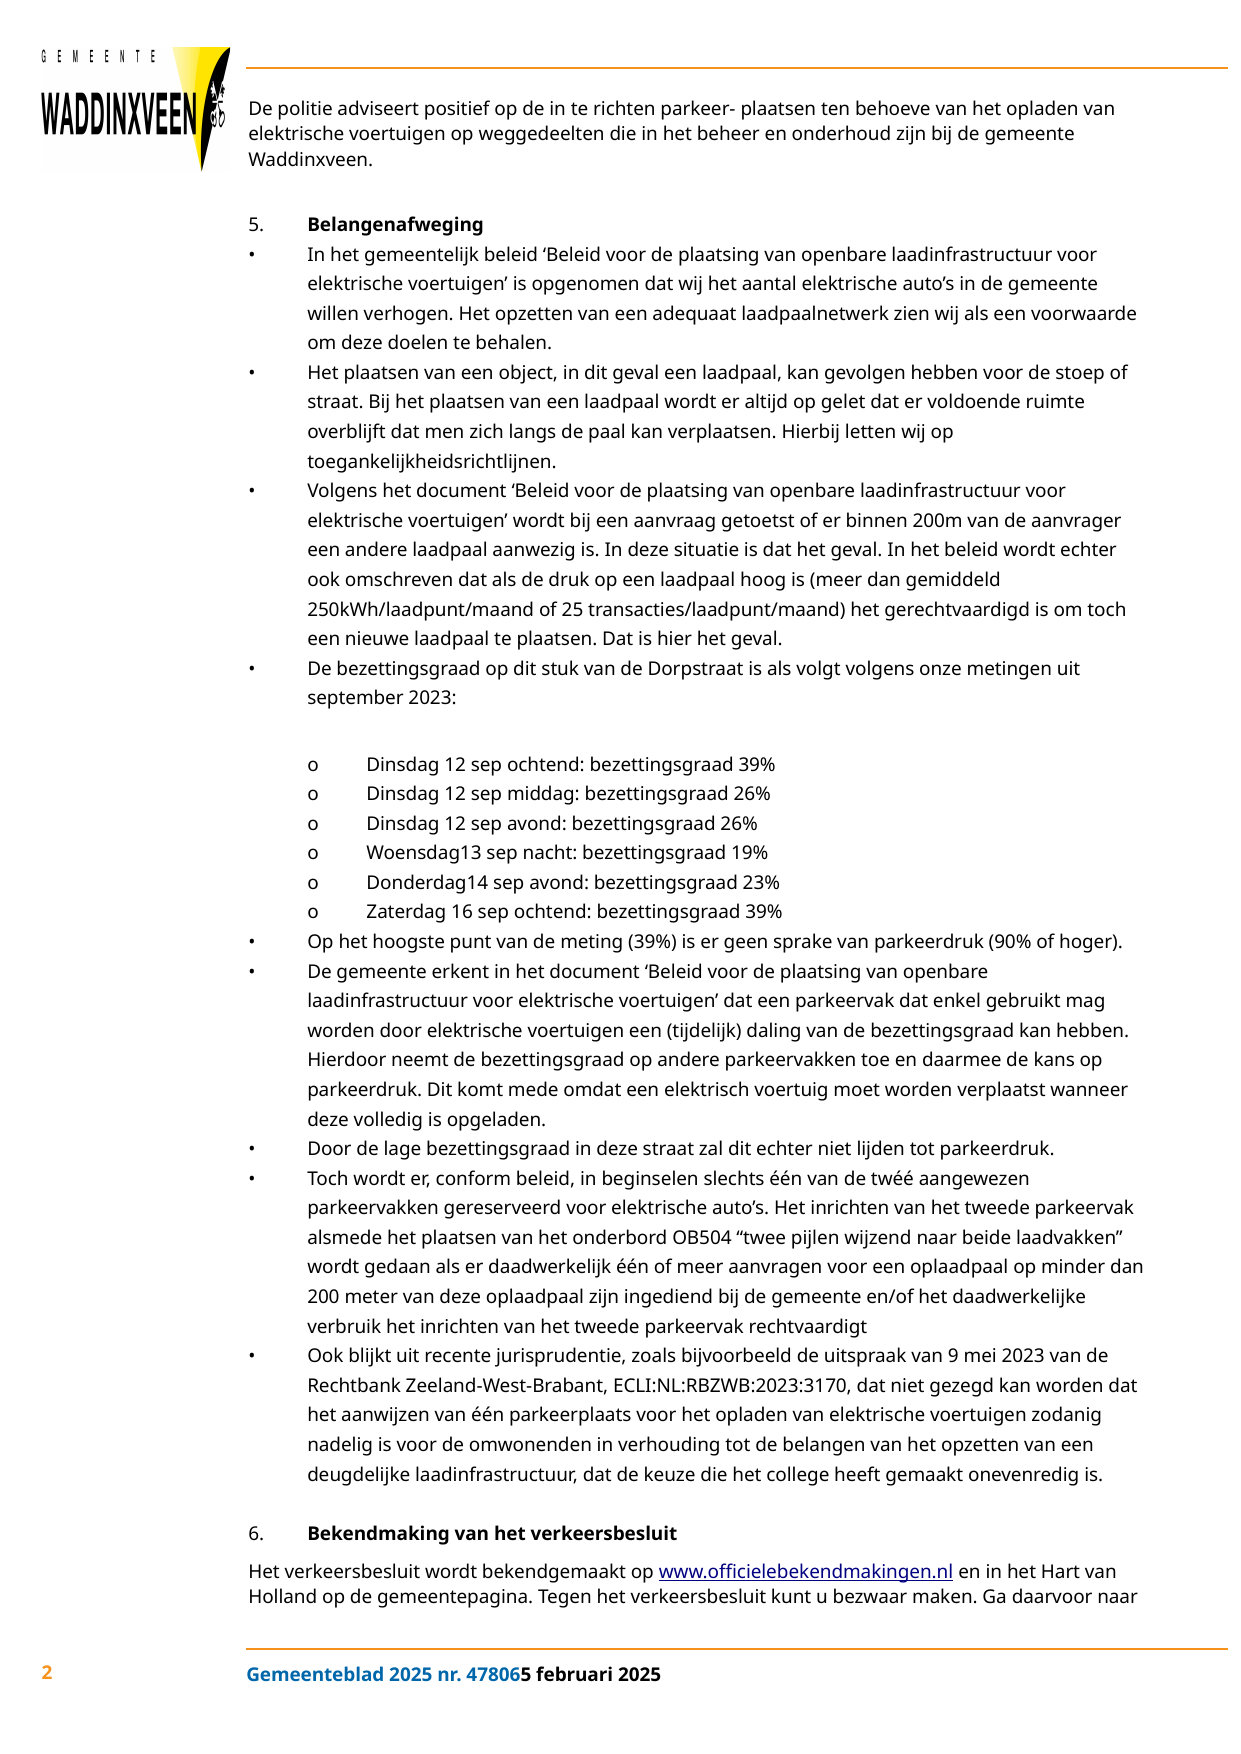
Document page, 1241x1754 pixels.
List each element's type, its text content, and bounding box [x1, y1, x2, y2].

list Bekendmaking van het verkeersbesluit [248, 1520, 1152, 1546]
list Ook blijkt uit recente jurisprudentie, zoals bijvoorbeeld de uitspraak van 9 mei 2023 van de Rechtbank Zeeland-West-Brabant, ECLI:NL:RBZWB:2023:3170, dat niet gezegd kan worden dat het aanwijzen van één parkeerplaats voor het opladen van elektrische voertuigen zodanig nadelig is voor de omwonenden in verhouding tot de belangen van het opzetten van een deugdelijke laadinfrastructuur, dat de keuze die het college heeft gemaakt onevenredig is. [248, 1342, 1152, 1487]
list Donderdag14 sep avond: bezettingsgraad 23% [307, 869, 1152, 895]
text De politie adviseert positief op de in te richten parkeer- plaatsen ten behoeve van het opladen van elektrische voertuigen op weggedeelten die in het beheer en onderhoud zijn bij de gemeente Waddinxveen. [248, 95, 1152, 172]
list Toch wordt er, conform beleid, in beginselen slechts één van de twéé aangewezen parkeervakken gereserveerd voor elektrische auto’s. Het inrichten van het tweede parkeervak alsmede het plaatsen van het onderbord OB504 “twee pijlen wijzend naar beide laadvakken” wordt gedaan als er daadwerkelijk één of meer aanvragen voor een oplaadpaal op minder dan 200 meter van deze oplaadpaal zijn ingediend bij de gemeente en/of het daadwerkelijke verbruik het inrichten van het tweede parkeervak rechtvaardigt [248, 1165, 1152, 1339]
list Dinsdag 12 sep ochtend: bezettingsgraad 39% [307, 751, 1152, 777]
picture [41, 47, 231, 172]
list Zaterdag 16 sep ochtend: bezettingsgraad 39% [307, 899, 1152, 924]
text Het verkeersbesluit wordt bekendgemaakt op www.officielebekendmakingen.nl en in het Hart van Holland op de gemeentepagina. Tegen het verkeersbesluit kunt u bezwaar maken. Ga daarvoor naar [248, 1558, 1152, 1609]
list Belangenafweging [248, 211, 1152, 237]
list De gemeente erkent in het document ‘Beleid voor de plaatsing van openbare laadinfrastructuur voor elektrische voertuigen’ dat een parkeervak dat enkel gebruikt mag worden door elektrische voertuigen een (tijdelijk) daling van de bezettingsgraad kan hebben. Hierdoor neemt de bezettingsgraad op andere parkeervakken toe en daarmee de kans op parkeerdruk. Dit komt mede omdat een elektrisch voertuig moet worden verplaatst wanneer deze volledig is opgeladen. [248, 958, 1152, 1132]
list Op het hoogste punt van de meting (39%) is er geen sprake van parkeerdruk (90% of hoger). [248, 928, 1152, 954]
list Het plaatsen van een object, in dit geval een laadpaal, kan gevolgen hebben voor de stoep of straat. Bij het plaatsen van een laadpaal wordt er altijd op gelet dat er voldoende ruimte overblijft dat men zich langs de paal kan verplaatsen. Hierbij letten wij op toegankelijkheidsrichtlijnen. [248, 359, 1152, 474]
list Door de lage bezettingsgraad in deze straat zal dit echter niet lijden tot parkeerdruk. [248, 1135, 1152, 1161]
list Dinsdag 12 sep middag: bezettingsgraad 26% [307, 780, 1152, 806]
list In het gemeentelijk beleid ‘Beleid voor de plaatsing van openbare laadinfrastructuur voor elektrische voertuigen’ is opgenomen dat wij het aantal elektrische auto’s in de gemeente willen verhogen. Het opzetten van een adequaat laadpaalnetwerk zien wij als een voorwaarde om deze doelen te behalen. [248, 241, 1152, 355]
list De bezettingsgraad op dit stuk van de Dorpstraat is als volgt volgens onze metingen uit september 2023: [248, 655, 1152, 710]
list Dinsdag 12 sep avond: bezettingsgraad 26% [307, 810, 1152, 836]
list Woensdag13 sep nacht: bezettingsgraad 19% [307, 839, 1152, 865]
list Volgens het document ‘Beleid voor de plaatsing van openbare laadinfrastructuur voor elektrische voertuigen’ wordt bij een aanvraag getoetst of er binnen 200m van de aanvrager een andere laadpaal aanwezig is. In deze situatie is dat het geval. In het beleid wordt echter ook omschreven dat als de druk op een laadpaal hoog is (meer dan gemiddeld 250kWh/laadpunt/maand of 25 transacties/laadpunt/maand) het gerechtvaardigd is om toch een nieuwe laadpaal te plaatsen. Dat is hier het geval. [248, 477, 1152, 651]
